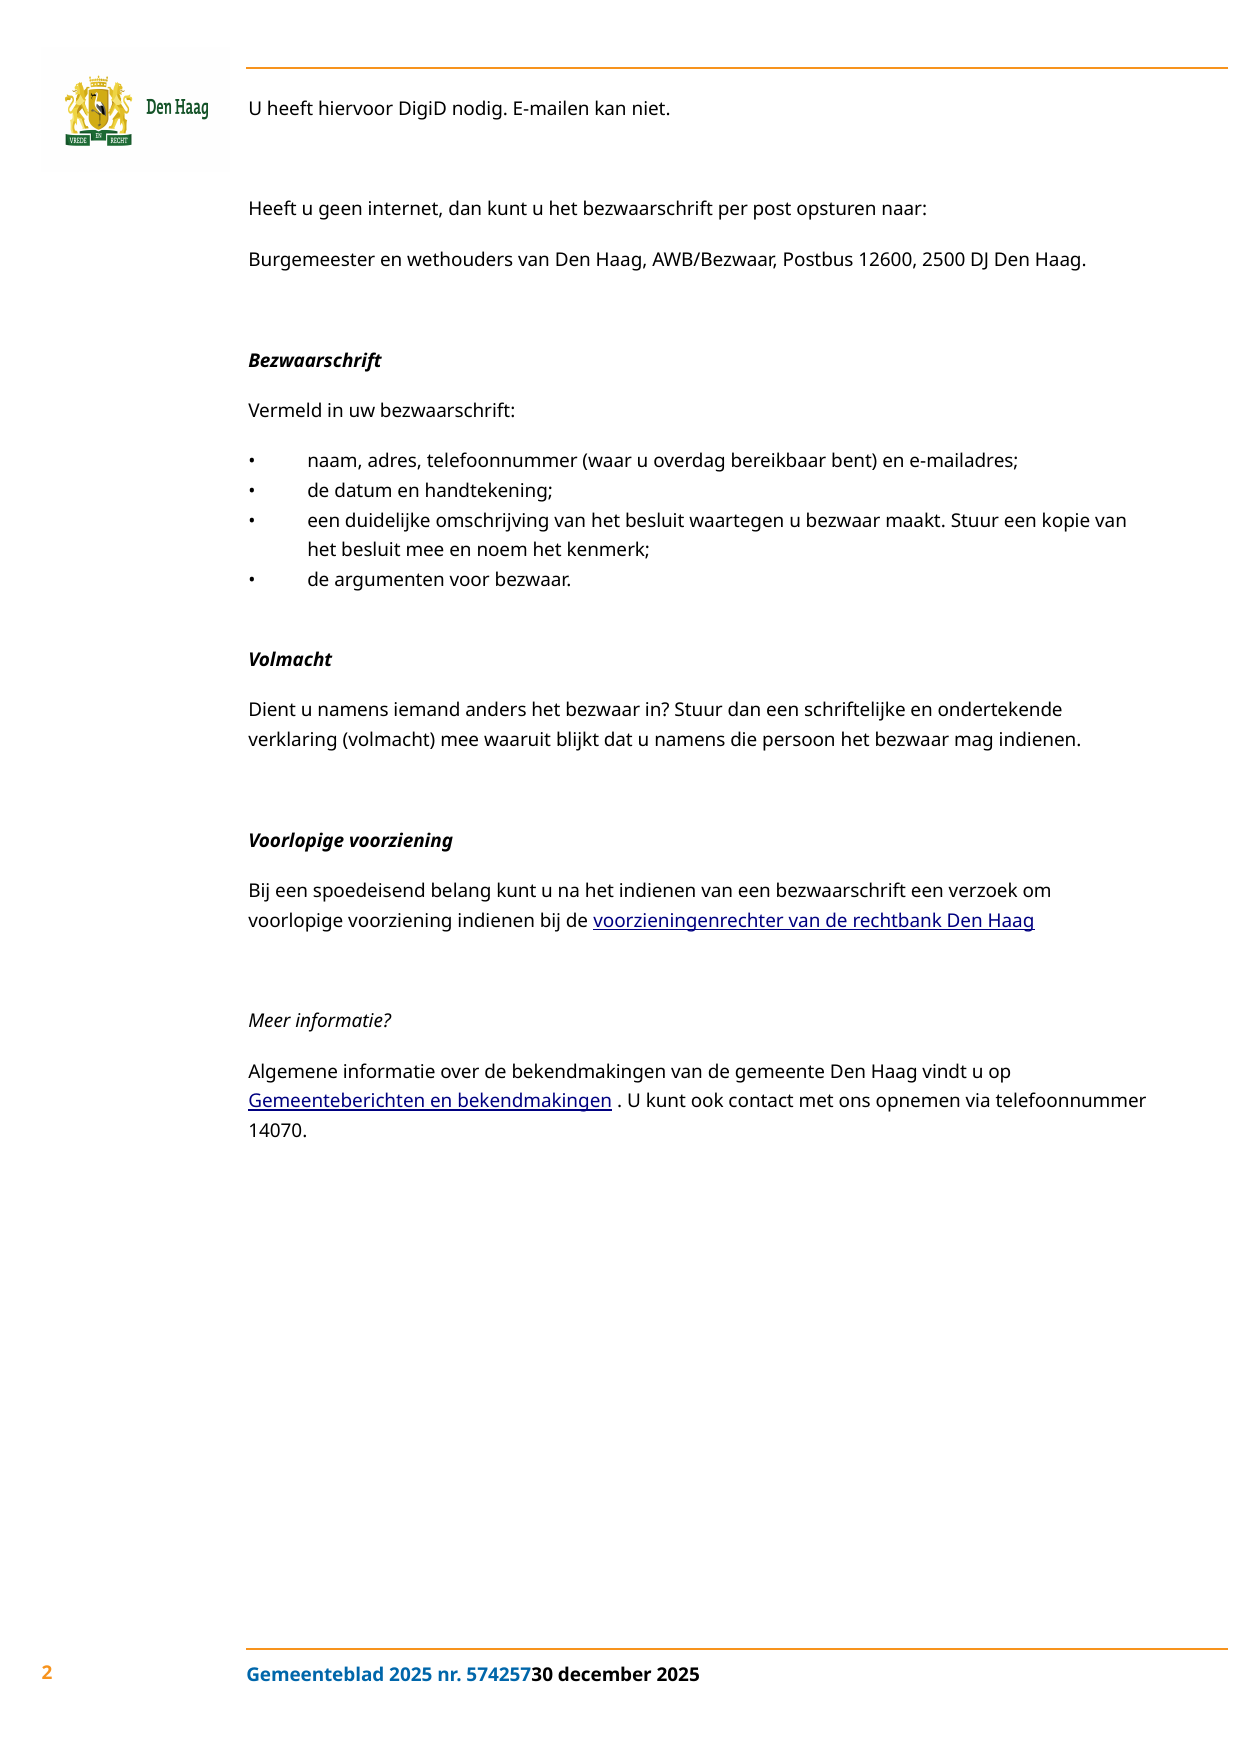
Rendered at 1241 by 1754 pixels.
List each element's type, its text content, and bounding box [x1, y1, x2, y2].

text Voorlopige voorziening [248, 827, 1152, 853]
text U heeft hiervoor DigiD nodig. E-mailen kan niet. [248, 95, 1152, 121]
text Heeft u geen internet, dan kunt u het bezwaarschrift per post opsturen naar: [248, 196, 1152, 221]
list de datum en handtekening; [248, 477, 1152, 503]
picture [41, 47, 231, 172]
text Vermeld in uw bezwaarschrift: [248, 397, 1152, 423]
text Volmacht [248, 646, 1152, 672]
list een duidelijke omschrijving van het besluit waartegen u bezwaar maakt. Stuur een kopie van het besluit mee en noem het kenmerk; [248, 507, 1152, 562]
text Burgemeester en wethouders van Den Haag, AWB/Bezwaar, Postbus 12600, 2500 DJ Den Haag. [248, 246, 1152, 272]
text Algemene informatie over de bekendmakingen van de gemeente Den Haag vindt u op Gemeenteberichten en bekendmakingen . U kunt ook contact met ons opnemen via telefoonnummer 14070. [248, 1058, 1152, 1143]
list de argumenten voor bezwaar. [248, 566, 1152, 592]
text Bezwaarschrift [248, 347, 1152, 373]
text Meer informatie? [248, 1008, 1152, 1033]
text Bij een spoedeisend belang kunt u na het indienen van een bezwaarschrift een verzoek om voorlopige voorziening indienen bij de voorzieningenrechter van de rechtbank Den Haag [248, 877, 1152, 933]
text Dient u namens iemand anders het bezwaar in? Stuur dan een schriftelijke en ondertekende verklaring (volmacht) mee waaruit blijkt dat u namens die persoon het bezwaar mag indienen. [248, 696, 1152, 752]
list naam, adres, telefoonnummer (waar u overdag bereikbaar bent) en e-mailadres; [248, 448, 1152, 473]
